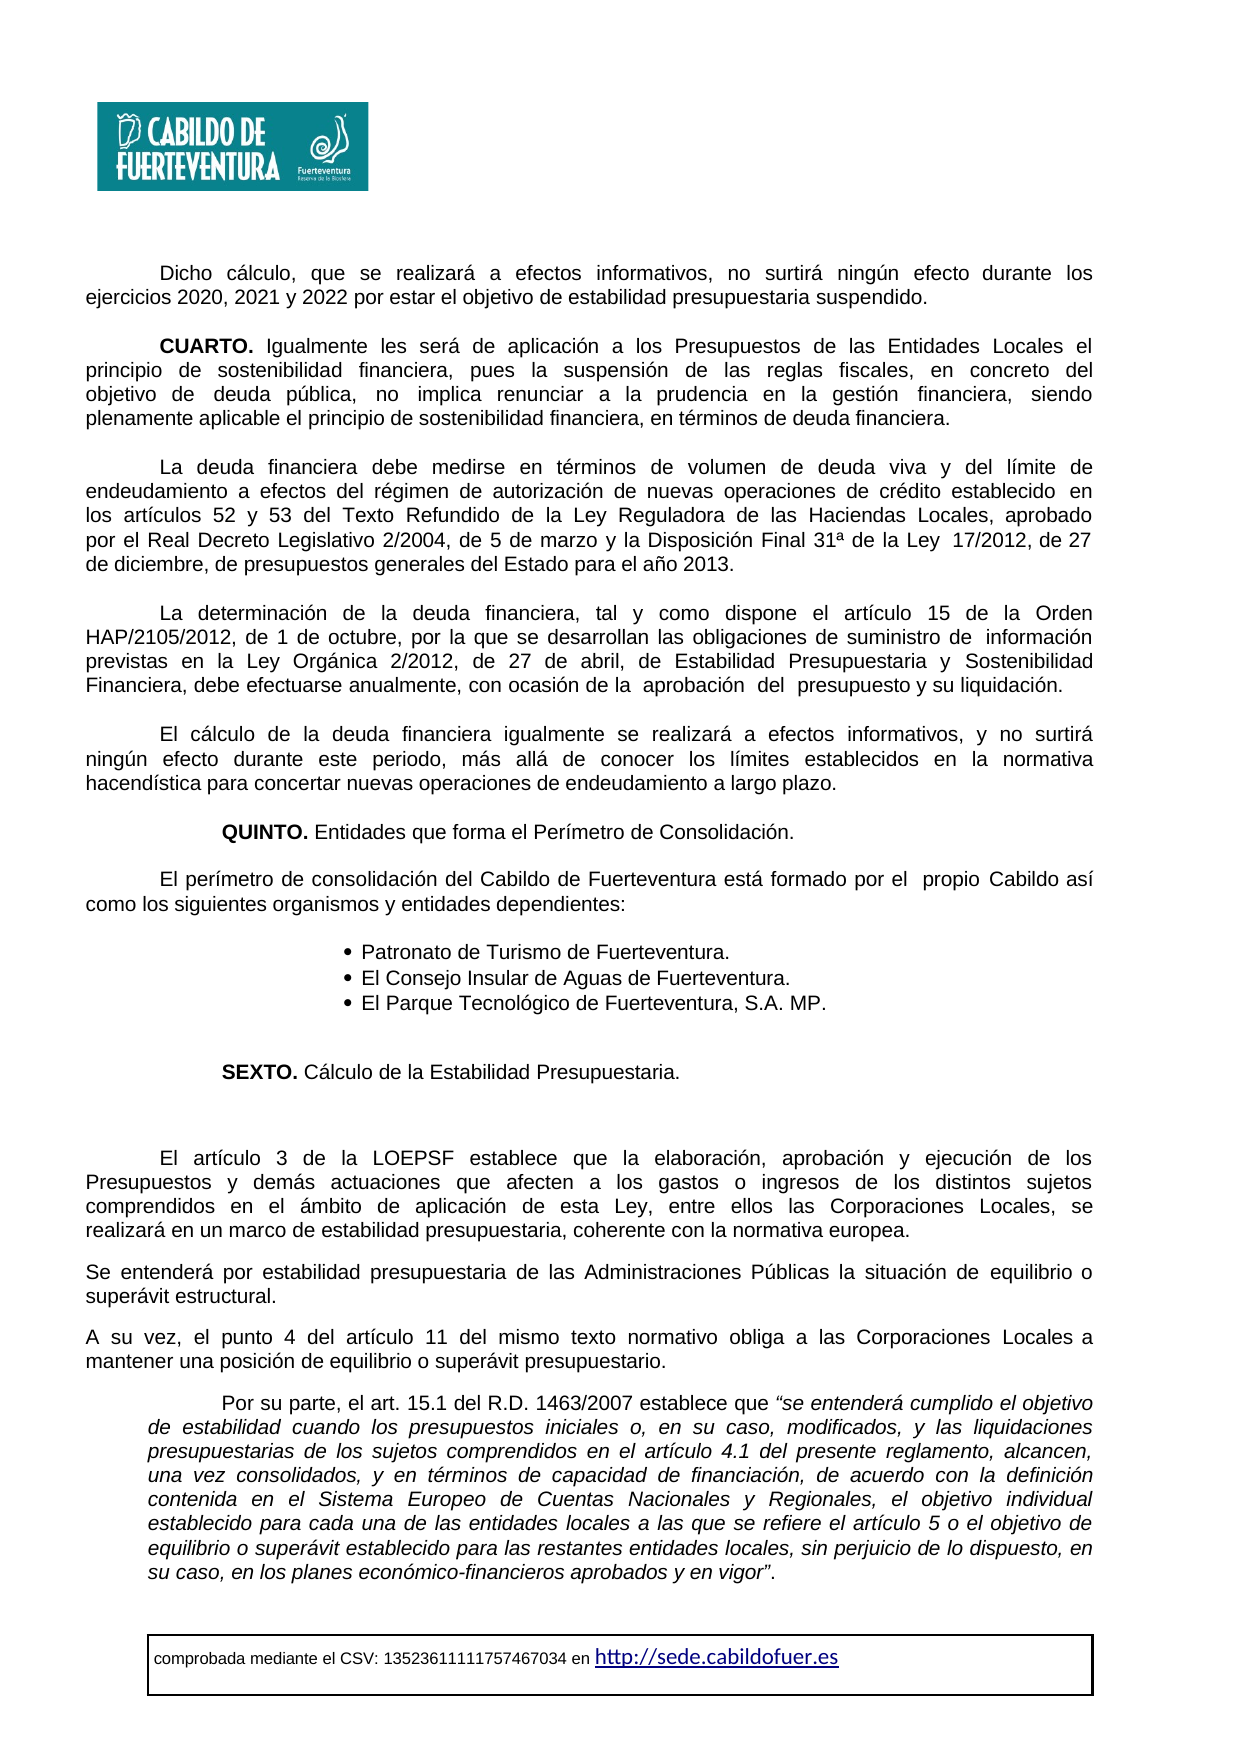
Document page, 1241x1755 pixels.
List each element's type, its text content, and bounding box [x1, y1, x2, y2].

text QUINTO. Entidades que forma el Perímetro de Consolidación. [222, 819, 1107, 843]
text Por su parte, el art. 15.1 del R.D. 1463/2007 establece que “se entenderá cumplido el objetivo de estabilidad cuando los presupuestos iniciales o, en su caso, modificados, y las liquidaciones presupuestarias de los sujetos comprendidos en el artículo 4.1 del presente reglamento, alcancen, una vez consolidados, y en términos de capacidad de financiación, de acuerdo con la definición contenida en el Sistema Europeo de Cuentas Nacionales y Regionales, el objetivo individual establecido para cada una de las entidades locales a las que se refiere el artículo 5 o el objetivo de equilibrio o superávit establecido para las restantes entidades locales, sin perjuicio de lo dispuesto, en su caso, en los planes económico-financieros aprobados y en vigor”. [148, 1390, 1093, 1583]
list El Parque Tecnológico de Fuerteventura, S.A. MP. [344, 990, 1107, 1016]
text Se entenderá por estabilidad presupuestaria de las Administraciones Públicas la situación de equilibrio o superávit estructural. [85, 1259, 1093, 1308]
text El artículo 3 de la LOEPSF establece que la elaboración, aprobación y ejecución de los Presupuestos y demás actuaciones que afecten a los gastos o ingresos de los distintos sujetos comprendidos en el ámbito de aplicación de esta Ley, entre ellos las Corporaciones Locales, se realizará en un marco de estabilidad presupuestaria, coherente con la normativa europea. [85, 1146, 1093, 1242]
text La deuda financiera debe medirse en términos de volumen de deuda viva y del límite de endeudamiento a efectos del régimen de autorización de nuevas operaciones de crédito establecido en los artículos 52 y 53 del Texto Refundido de la Ley Reguladora de las Haciendas Locales, aprobado por el Real Decreto Legislativo 2/2004, de 5 de marzo y la Disposición Final 31ª de la Ley 17/2012, de 27 de diciembre, de presupuestos generales del Estado para el año 2013. [85, 455, 1093, 576]
text Dicho cálculo, que se realizará a efectos informativos, no surtirá ningún efecto durante los ejercicios 2020, 2021 y 2022 por estar el objetivo de estabilidad presupuestaria suspendido. [85, 260, 1093, 308]
text A su vez, el punto 4 del artículo 11 del mismo texto normativo obliga a las Corporaciones Locales a mantener una posición de equilibrio o superávit presupuestario. [85, 1325, 1093, 1373]
list Patronato de Turismo de Fuerteventura. [344, 939, 1107, 965]
text La determinación de la deuda financiera, tal y como dispone el artículo 15 de la Orden HAP/2105/2012, de 1 de octubre, por la que se desarrollan las obligaciones de suministro de información previstas en la Ley Orgánica 2/2012, de 27 de abril, de Estabilidad Presupuestaria y Sostenibilidad Financiera, debe efectuarse anualmente, con ocasión de la aprobación del presupuesto y su liquidación. [85, 601, 1093, 697]
text El perímetro de consolidación del Cabildo de Fuerteventura está formado por el propio Cabildo así como los siguientes organismos y entidades dependientes: [85, 867, 1093, 915]
text El cálculo de la deuda financiera igualmente se realizará a efectos informativos, y no surtirá ningún efecto durante este periodo, más allá de conocer los límites establecidos en la normativa hacendística para concertar nuevas operaciones de endeudamiento a largo plazo. [85, 722, 1093, 794]
text CUARTO. Igualmente les será de aplicación a los Presupuestos de las Entidades Locales el principio de sostenibilidad financiera, pues la suspensión de las reglas fiscales, en concreto del objetivo de deuda pública, no implica renunciar a la prudencia en la gestión financiera, siendo plenamente aplicable el principio de sostenibilidad financiera, en términos de deuda financiera. [85, 333, 1093, 430]
list El Consejo Insular de Aguas de Fuerteventura. [344, 965, 1107, 990]
text SEXTO. Cálculo de la Estabilidad Presupuestaria. [222, 1060, 1107, 1084]
